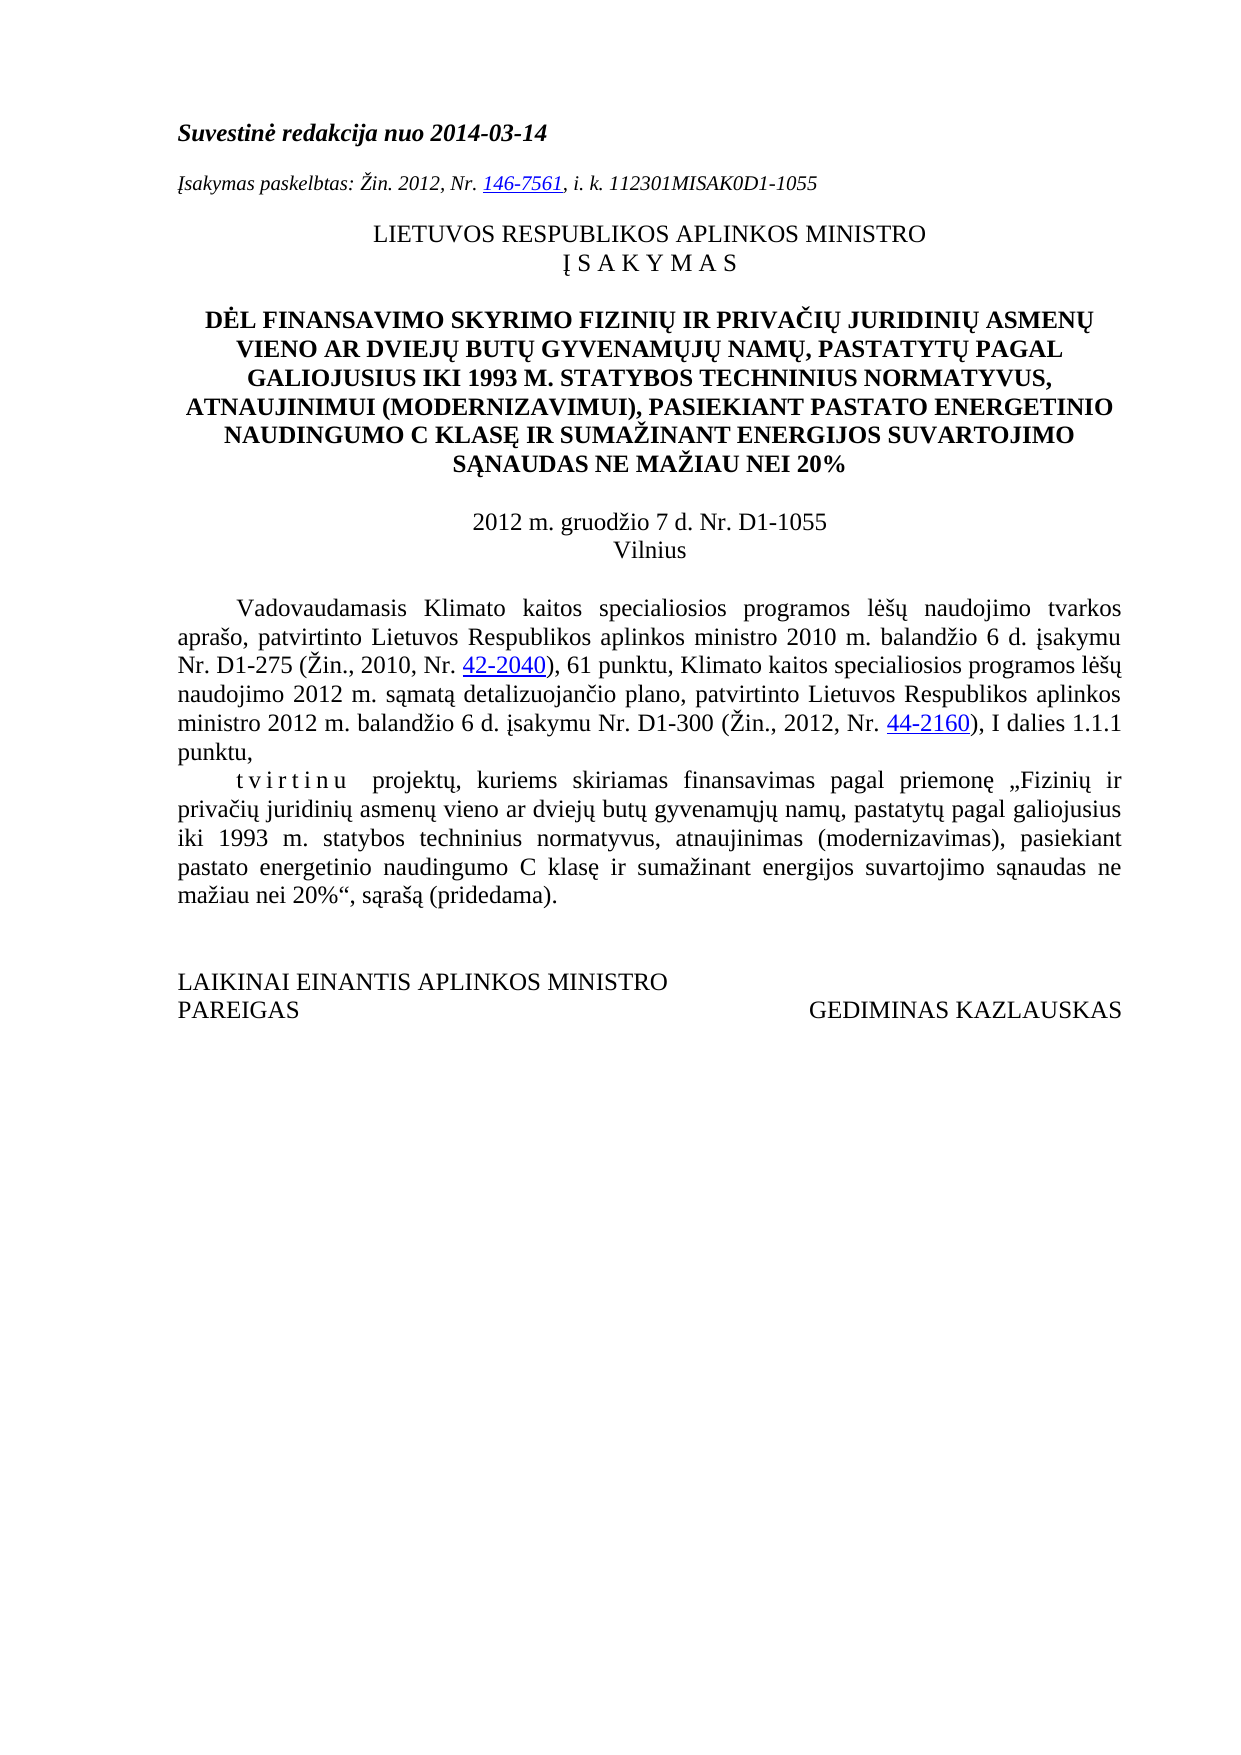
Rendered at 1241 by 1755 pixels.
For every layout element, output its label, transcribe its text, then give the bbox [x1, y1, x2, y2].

text DĖL FINANSAVIMO SKYRIMO FIZINIŲ IR PRIVAČIŲ JURIDINIŲ ASMENŲ VIENO AR DVIEJŲ BUTŲ GYVENAMŲJŲ NAMŲ, PASTATYTŲ PAGAL GALIOJUSIUS IKI 1993 M. STATYBOS TECHNINIUS NORMATYVUS, ATNAUJINIMUI (MODERNIZAVIMUI), PASIEKIANT PASTATO ENERGETINIO NAUDINGUMO C KLASĘ IR SUMAŽINANT ENERGIJOS SUVARTOJIMO SĄNAUDAS NE MAŽIAU NEI 20% [177, 305, 1122, 478]
text Vilnius [177, 535, 1122, 564]
text Laikinai einantis aplinkos ministro [177, 967, 1122, 995]
text Suvestinė redakcija nuo 2014-03-14 [177, 118, 1122, 147]
text Į S A K Y M A S [177, 248, 1122, 277]
text Įsakymas paskelbtas: Žin. 2012, Nr. 146-7561, i. k. 112301MISAK0D1-1055 [177, 171, 1122, 195]
text Vadovaudamasis Klimato kaitos specialiosios programos lėšų naudojimo tvarkos aprašo, patvirtinto Lietuvos Respublikos aplinkos ministro 2010 m. balandžio 6 d. įsakymu Nr. D1-275 (Žin., 2010, Nr. 42-2040), 61 punktu, Klimato kaitos specialiosios programos lėšų naudojimo 2012 m. sąmatą detalizuojančio plano, patvirtinto Lietuvos Respublikos aplinkos ministro 2012 m. balandžio 6 d. įsakymu Nr. D1-300 (Žin., 2012, Nr. 44-2160), I dalies 1.1.1 punktu, [177, 593, 1122, 765]
text tvirtinu projektų, kuriems skiriamas finansavimas pagal priemonę „Fizinių ir privačių juridinių asmenų vieno ar dviejų butų gyvenamųjų namų, pastatytų pagal galiojusius iki 1993 m. statybos techninius normatyvus, atnaujinimas (modernizavimas), pasiekiant pastato energetinio naudingumo C klasę ir sumažinant energijos suvartojimo sąnaudas ne mažiau nei 20%“, sąrašą (pridedama). [177, 765, 1122, 909]
text 2012 m. gruodžio 7 d. Nr. D1-1055 [177, 507, 1122, 535]
text pareigas Gediminas Kazlauskas [177, 995, 1122, 1024]
text LIETUVOS RESPUBLIKOS APLINKOS MINISTRO [177, 219, 1122, 248]
